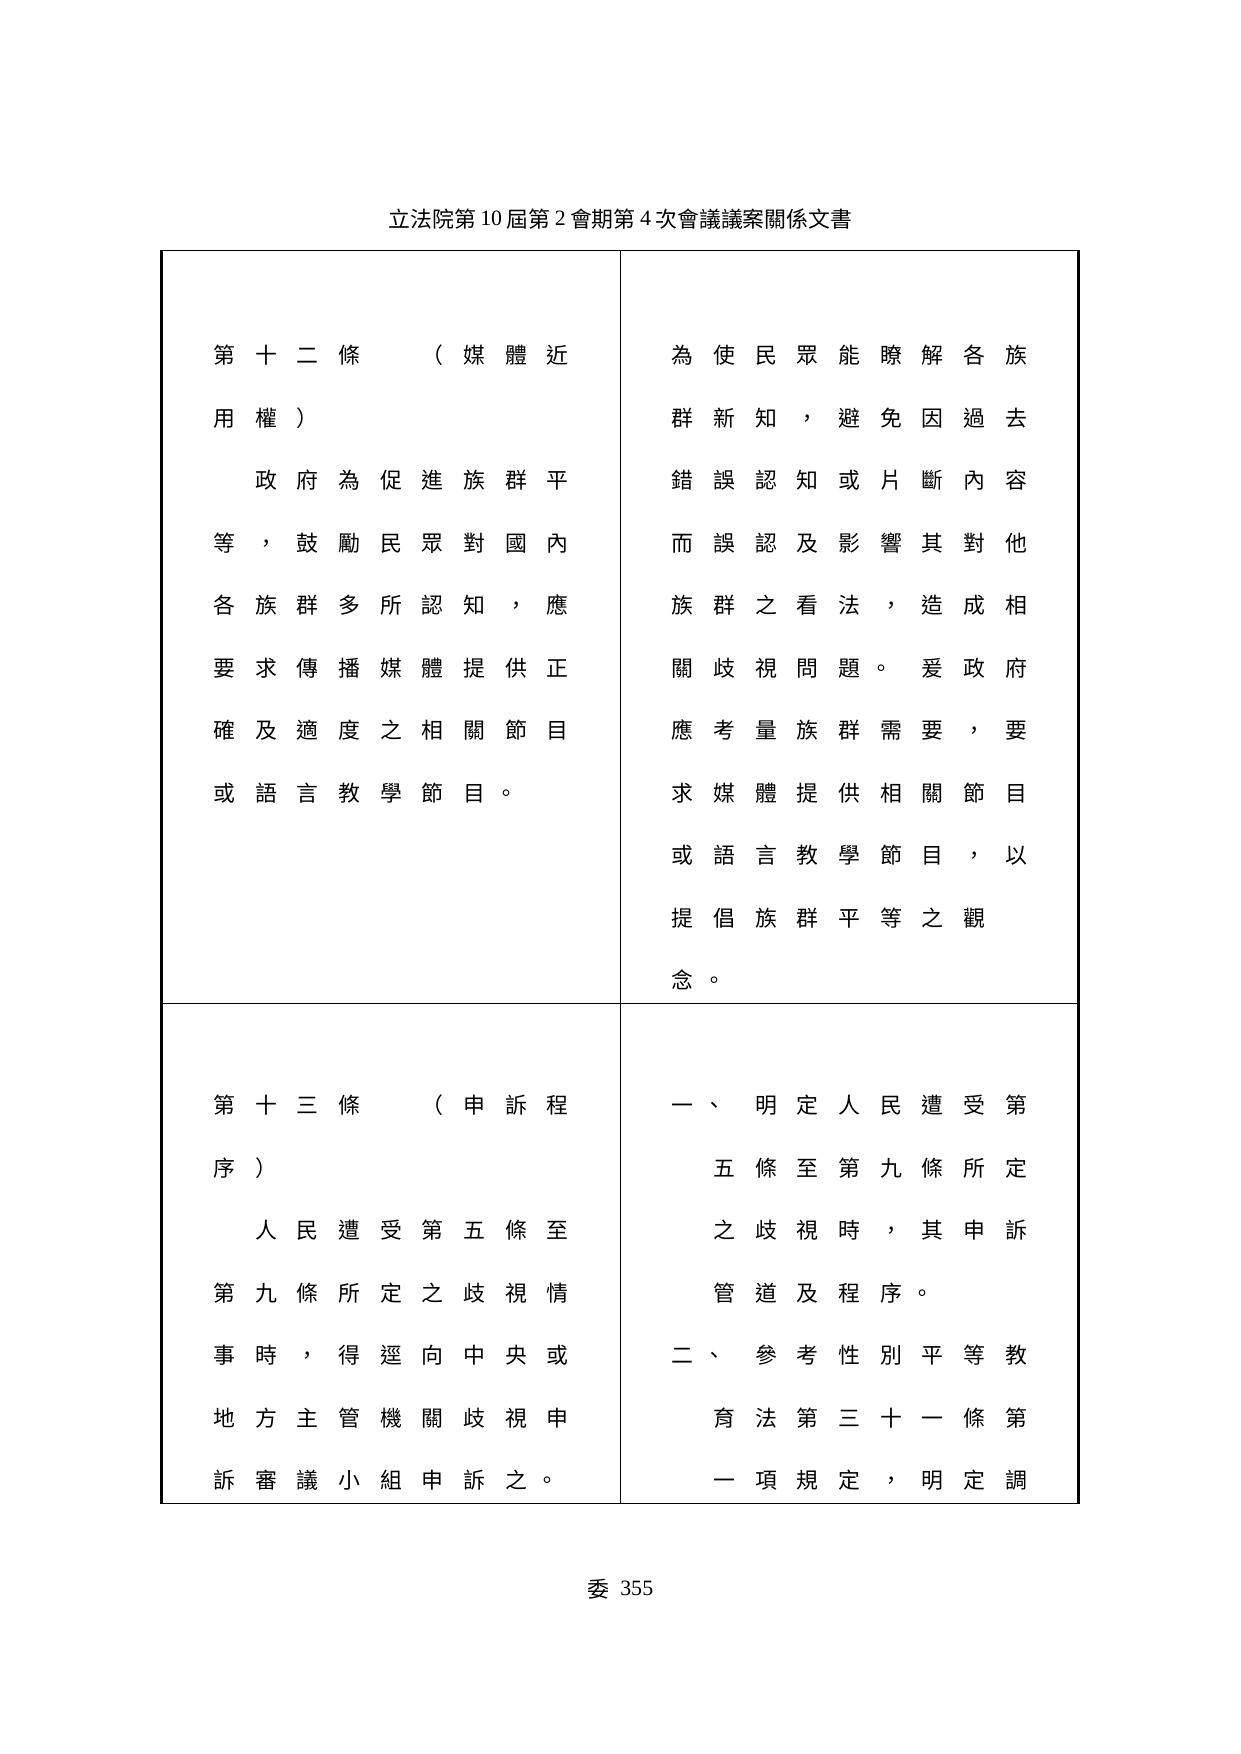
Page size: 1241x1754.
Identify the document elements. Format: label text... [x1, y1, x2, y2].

table_cell 一、明定人民遭受第五條至第九條所定之歧視時，其申訴管道及程序。 二、參考性別平等教育法第三十一條第一項規定，明定調 [621, 1004, 1077, 1503]
table_cell 第十三條 （申訴程序） 人民遭受第五條至第九條所定之歧視情事時，得逕向中央或地方主管機關歧視申訴審議小組申訴之。 [163, 1004, 620, 1503]
table_cell 為使民眾能瞭解各族群新知，避免因過去錯誤認知或片斷內容而誤認及影響其對他族群之看法，造成相關歧視問題。爰政府應考量族群需要，要求媒體提供相關節目或語言教學節目，以提倡族群平等之觀念。 [621, 251, 1077, 1003]
table_cell 第十二條 （媒體近用權） 政府為促進族群平等，鼓勵民眾對國內各族群多所認知，應要求傳播媒體提供正確及適度之相關節目或語言教學節目。 [163, 251, 620, 1003]
